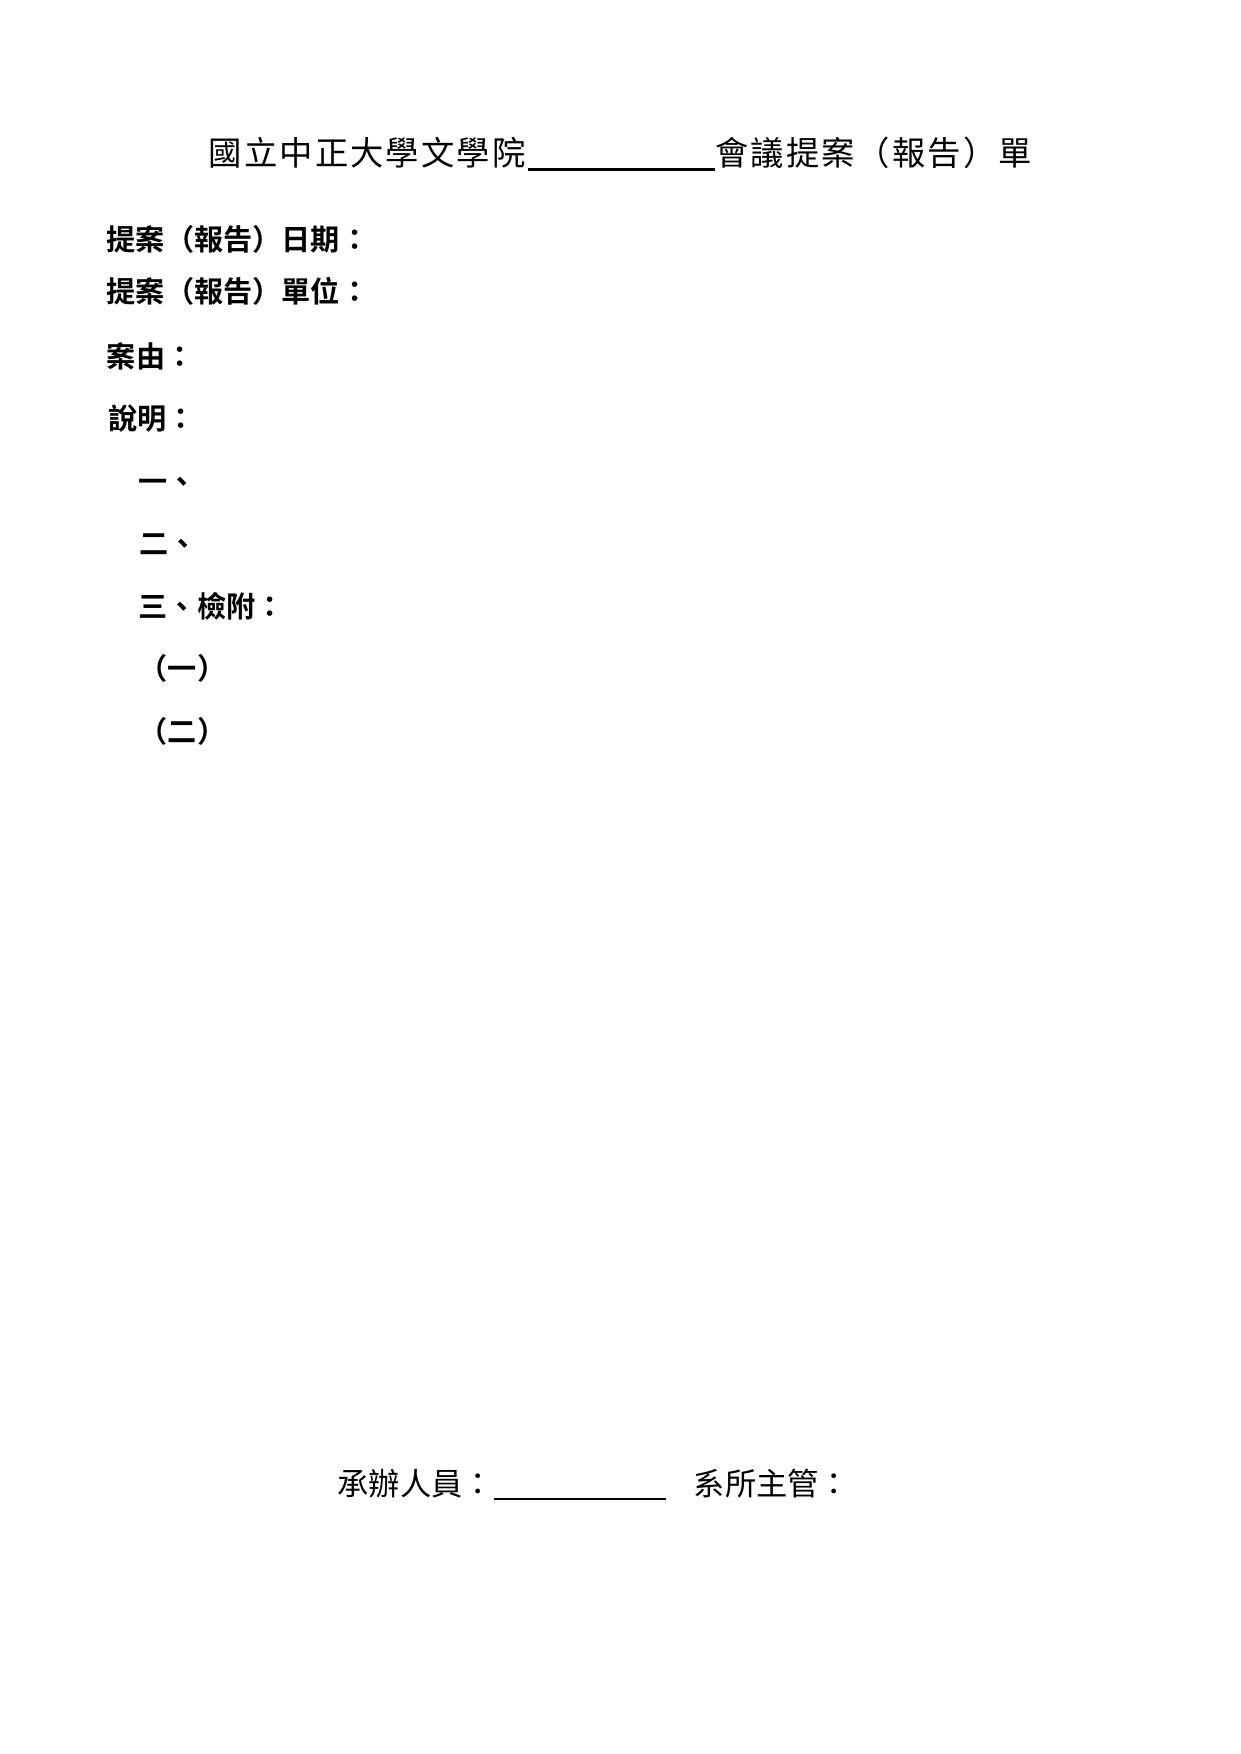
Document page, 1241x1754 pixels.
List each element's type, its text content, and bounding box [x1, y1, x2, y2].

text （一） [138, 625, 1134, 688]
text 一、 [138, 438, 1134, 500]
text 案由： [107, 313, 1134, 375]
text 國立中正大學文學院 會議提案（報告）單 [106, 127, 1134, 175]
text 提案（報告）日期： [106, 209, 1134, 261]
text 三、檢附： [138, 563, 1134, 625]
text 說明： [106, 375, 1134, 438]
table_header 系所主管： [691, 1438, 1086, 1525]
text 提案（報告）單位： [106, 261, 1134, 313]
text （二） [138, 688, 1134, 750]
text 二、 [139, 500, 1134, 563]
table_header 承辦人員： [334, 1438, 691, 1525]
